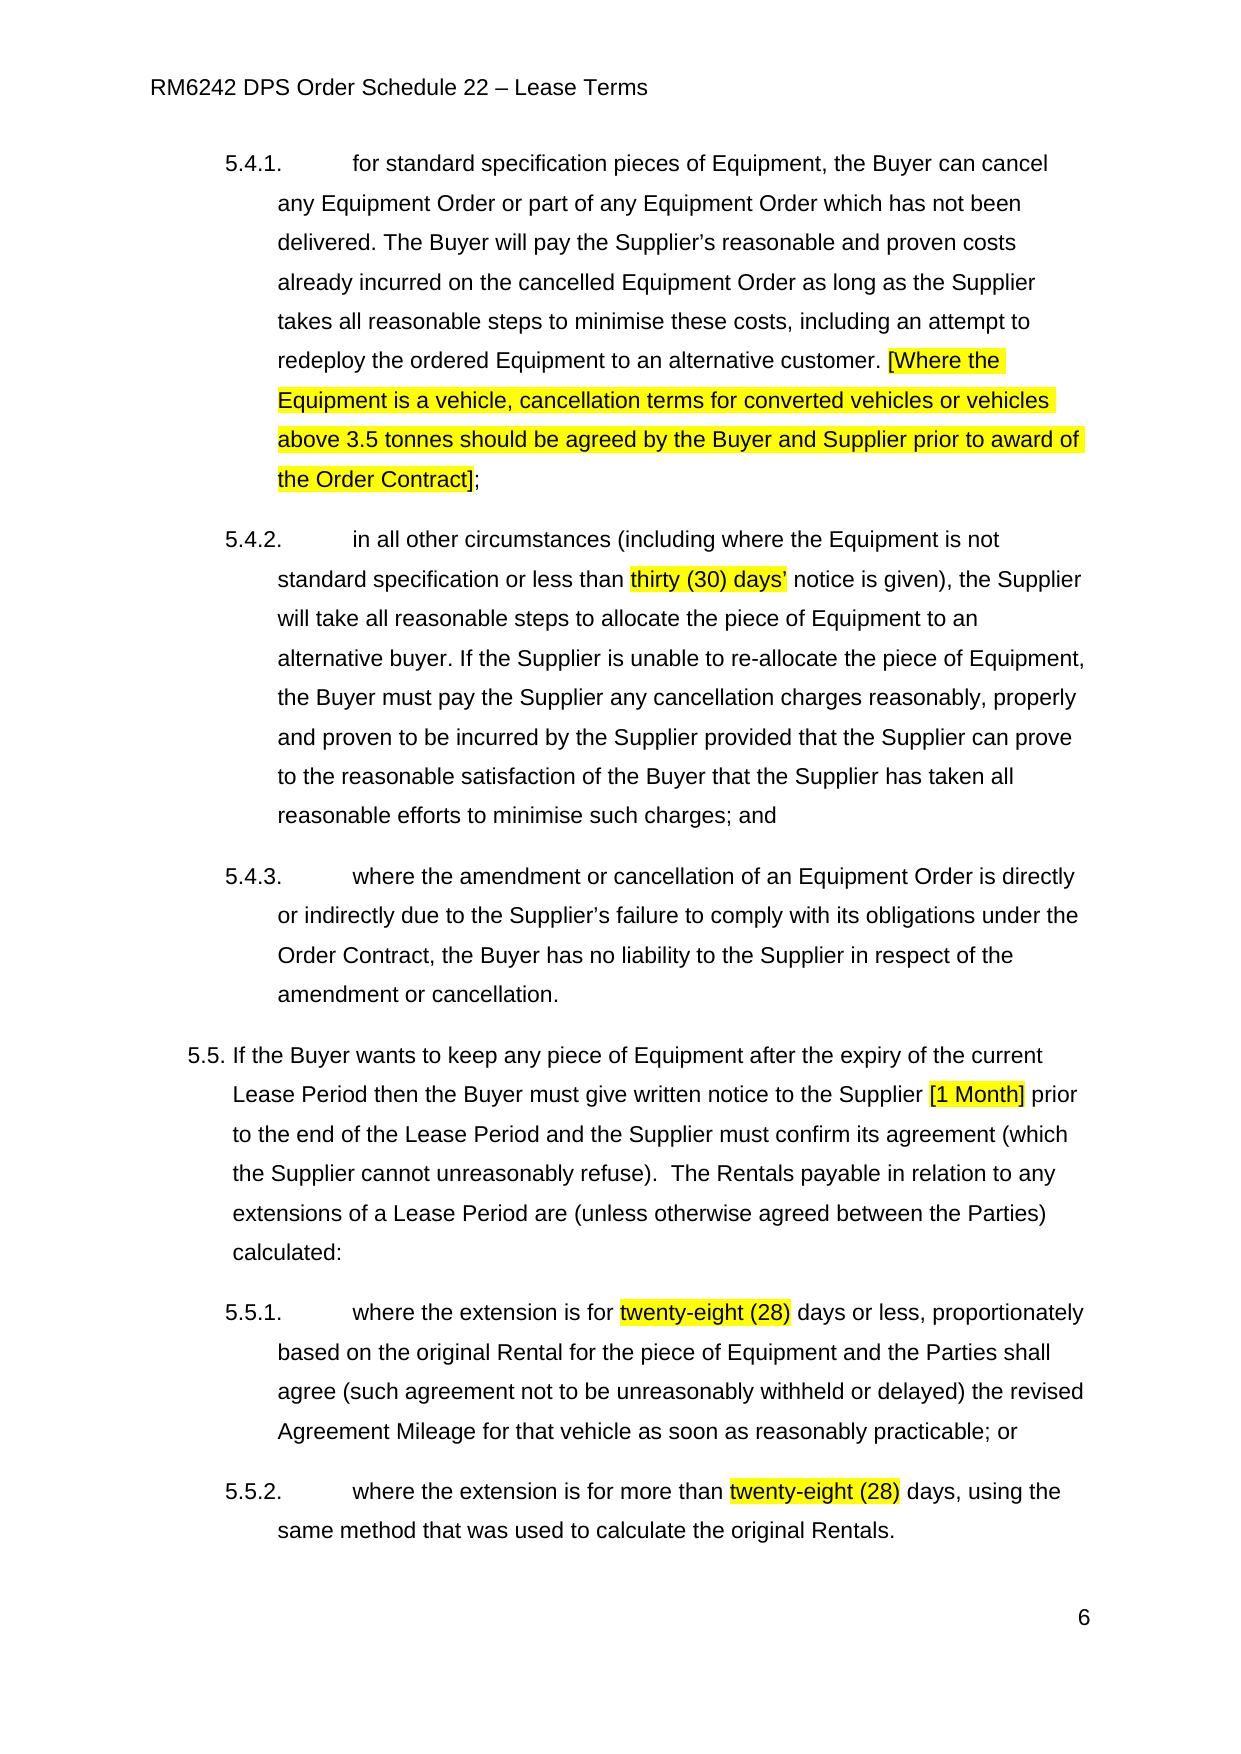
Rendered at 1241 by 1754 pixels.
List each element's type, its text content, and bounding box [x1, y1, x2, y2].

list where the extension is for more than twenty-eight (28) days, using the same method that was used to calculate the original Rentals. [225, 1478, 1090, 1544]
list where the extension is for twenty-eight (28) days or less, proportionately based on the original Rental for the piece of Equipment and the Parties shall agree (such agreement not to be unreasonably withheld or delayed) the revised Agreement Mileage for that vehicle as soon as reasonably practicable; or [225, 1299, 1090, 1444]
list where the amendment or cancellation of an Equipment Order is directly or indirectly due to the Supplier’s failure to comply with its obligations under the Order Contract, the Buyer has no liability to the Supplier in respect of the amendment or cancellation. [225, 863, 1090, 1008]
list in all other circumstances (including where the Equipment is not standard specification or less than thirty (30) days’ notice is given), the Supplier will take all reasonable steps to allocate the piece of Equipment to an alternative buyer. If the Supplier is unable to re-allocate the piece of Equipment, the Buyer must pay the Supplier any cancellation charges reasonably, properly and proven to be incurred by the Supplier provided that the Supplier can prove to the reasonable satisfaction of the Buyer that the Supplier has taken all reasonable efforts to minimise such charges; and [225, 526, 1090, 829]
list If the Buyer wants to keep any piece of Equipment after the expiry of the current Lease Period then the Buyer must give written notice to the Supplier [1 Month] prior to the end of the Lease Period and the Supplier must confirm its agreement (which the Supplier cannot unreasonably refuse). The Rentals payable in relation to any extensions of a Lease Period are (unless otherwise agreed between the Parties) calculated: [187, 1042, 1090, 1265]
list for standard specification pieces of Equipment, the Buyer can cancel any Equipment Order or part of any Equipment Order which has not been delivered. The Buyer will pay the Supplier’s reasonable and proven costs already incurred on the cancelled Equipment Order as long as the Supplier takes all reasonable steps to minimise these costs, including an attempt to redeploy the ordered Equipment to an alternative customer. [Where the Equipment is a vehicle, cancellation terms for converted vehicles or vehicles above 3.5 tonnes should be agreed by the Buyer and Supplier prior to award of the Order Contract]; [225, 150, 1090, 492]
